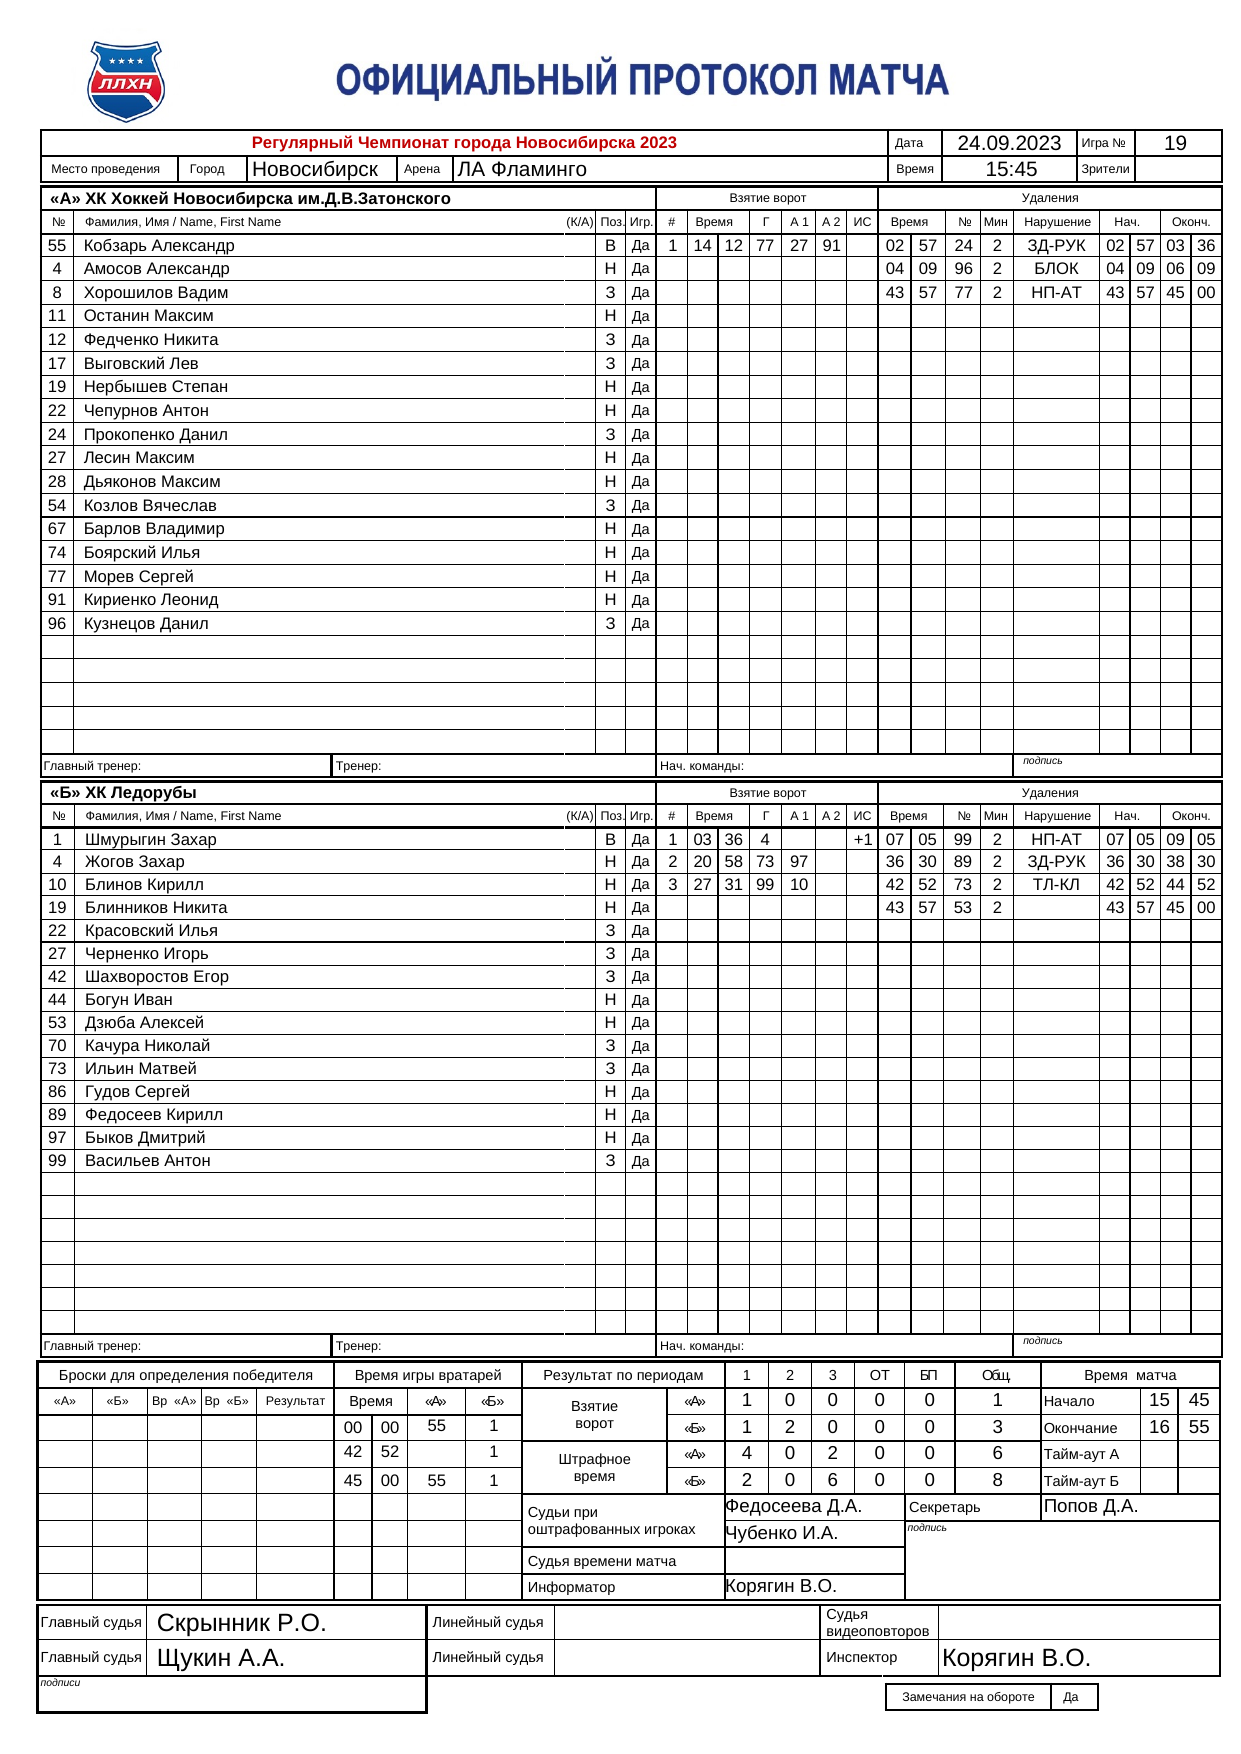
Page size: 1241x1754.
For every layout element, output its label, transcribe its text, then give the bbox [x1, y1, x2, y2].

table_cell [1192, 588, 1221, 611]
table_cell [1192, 966, 1221, 987]
table_cell [750, 1196, 781, 1218]
table_cell [847, 1127, 877, 1149]
table_cell [816, 352, 846, 374]
table_cell 67 [42, 518, 73, 540]
table_cell [879, 376, 910, 398]
table_cell [816, 707, 846, 729]
table_cell [782, 470, 815, 493]
table_cell [1014, 588, 1099, 611]
table_cell [816, 305, 846, 327]
table_cell 96 [946, 257, 980, 280]
table_cell 57 [912, 281, 945, 303]
table_cell [565, 328, 595, 351]
table_cell [657, 281, 687, 303]
table_cell [847, 730, 877, 753]
table_cell [93, 1521, 147, 1546]
table_cell [719, 588, 749, 611]
table_cell 0 [905, 1389, 954, 1413]
table_cell 24 [42, 423, 73, 445]
table_cell [657, 518, 687, 540]
table_cell 10 [782, 874, 815, 895]
table_cell [912, 446, 945, 469]
table_cell [657, 446, 687, 469]
table_cell [1014, 1196, 1099, 1218]
table_cell 0 [855, 1442, 904, 1467]
table_cell [750, 541, 781, 564]
table_cell [657, 1265, 687, 1287]
table_cell [688, 966, 717, 987]
table_cell [847, 1150, 877, 1172]
table_cell 6 [812, 1468, 854, 1493]
table_cell [912, 328, 945, 351]
table_cell [912, 352, 945, 374]
table_cell [750, 1265, 781, 1287]
table_cell № [944, 805, 980, 826]
table_cell Новосибирск [248, 157, 396, 181]
table_cell [782, 612, 815, 634]
table_cell [1161, 1035, 1190, 1057]
table_cell [981, 541, 1013, 564]
table_cell В [596, 829, 625, 849]
table_cell [816, 1311, 846, 1333]
table_cell [719, 1173, 749, 1195]
table_cell [335, 1547, 371, 1573]
table_cell [42, 1196, 74, 1218]
table_cell [1161, 636, 1190, 658]
table_cell [981, 1242, 1013, 1264]
table_cell [946, 707, 980, 729]
table_cell А 2 [816, 805, 846, 826]
table_cell «Б » [466, 1389, 521, 1413]
table_cell [912, 518, 945, 540]
table_header Удаления [879, 783, 1221, 803]
table_cell [1100, 305, 1129, 327]
table_cell [782, 1035, 815, 1057]
table_cell [847, 1035, 877, 1057]
table_cell [782, 257, 815, 280]
table_cell [565, 235, 595, 256]
table_cell Фамилия, Имя / Name, First Name [75, 805, 565, 826]
table_cell 0 [905, 1468, 954, 1493]
table_cell 27 [782, 235, 815, 256]
table_cell [1161, 470, 1190, 493]
table_cell Да [626, 1127, 655, 1149]
table_cell [816, 683, 846, 706]
table_cell [782, 423, 815, 445]
table_cell [719, 565, 749, 587]
table_cell [148, 1494, 201, 1520]
table_cell [847, 565, 877, 587]
table_cell [1131, 588, 1160, 611]
table_cell Судьи при оштрафованных игроках [523, 1495, 724, 1546]
table_cell [1161, 1058, 1190, 1079]
table_cell [93, 1494, 147, 1520]
table_cell [74, 707, 564, 729]
table_cell [39, 1547, 92, 1573]
table_cell [1131, 943, 1160, 964]
table_cell [981, 352, 1013, 374]
table_cell [816, 399, 846, 422]
table_cell [750, 896, 781, 918]
table_cell [688, 1196, 717, 1218]
table_cell Инспектор [821, 1640, 938, 1675]
table_cell [1131, 1265, 1160, 1287]
table_cell Да [626, 896, 655, 918]
table_cell Да [626, 541, 655, 564]
table_cell Судья времени матча [523, 1548, 724, 1573]
table_cell Да [626, 235, 655, 256]
table_cell [719, 1311, 749, 1333]
table_cell З [596, 494, 625, 516]
table_cell [1014, 1058, 1099, 1079]
table_cell [1192, 1104, 1221, 1126]
table_cell [257, 1574, 333, 1599]
table_cell [750, 470, 781, 493]
table_cell [1136, 157, 1221, 181]
table_cell [657, 305, 687, 327]
table_cell [847, 541, 877, 564]
table_cell [1192, 1035, 1221, 1057]
table_cell [1014, 565, 1099, 587]
table_cell Блинников Никита [75, 896, 564, 918]
table_cell [912, 494, 945, 516]
table_cell [719, 423, 749, 445]
table_cell [1100, 1219, 1129, 1241]
table_cell [981, 376, 1013, 398]
table_cell 1 [657, 829, 687, 849]
table_cell Амосов Александр [74, 257, 564, 280]
table_cell [1014, 1035, 1099, 1057]
table_cell [719, 352, 749, 374]
table_cell [782, 1127, 815, 1149]
table_cell [148, 1416, 201, 1440]
table_cell [688, 376, 717, 398]
table_cell [1192, 1311, 1221, 1333]
table_cell [719, 305, 749, 327]
table_cell [912, 989, 943, 1011]
table_cell [657, 1173, 687, 1195]
table_cell [719, 1035, 749, 1057]
table_cell [750, 328, 781, 351]
table_cell [750, 730, 781, 753]
table_cell [657, 659, 687, 682]
table_cell [879, 494, 910, 516]
table_cell 10 [42, 874, 74, 895]
table_cell [565, 1104, 595, 1126]
table_cell З [596, 352, 625, 374]
table_cell 8 [42, 281, 73, 303]
table_cell [74, 659, 564, 682]
table_cell [946, 730, 980, 753]
table_cell [657, 707, 687, 729]
table_cell [847, 1288, 877, 1310]
table_cell [879, 1058, 910, 1079]
table_cell [1014, 1265, 1099, 1287]
table_cell [93, 1547, 147, 1573]
table_cell [879, 446, 910, 469]
table_cell [596, 636, 625, 658]
table_header Время матча [1042, 1363, 1219, 1387]
table_cell [1131, 1058, 1160, 1079]
table_cell [847, 446, 877, 469]
table_cell 09 [1131, 257, 1160, 280]
table_cell [946, 588, 980, 611]
table_cell [816, 565, 846, 587]
table_cell # [657, 805, 687, 826]
table_cell Да [626, 1058, 655, 1079]
table_cell [847, 1012, 877, 1033]
table_cell Нач. команды: [657, 755, 1012, 776]
table_cell [883, 1677, 1220, 1681]
table_cell [688, 1242, 717, 1264]
table_cell [726, 1548, 904, 1573]
table_cell 58 [719, 850, 749, 872]
table_cell [1161, 1150, 1190, 1172]
table_cell [1131, 1242, 1160, 1264]
table_cell 38 [1161, 850, 1190, 872]
table_cell [782, 1311, 815, 1333]
table_cell ЛА Фламинго [454, 157, 887, 181]
table_cell [879, 565, 910, 587]
table_cell З [596, 423, 625, 445]
table_cell 22 [42, 399, 73, 422]
table_cell [75, 1311, 564, 1333]
table_cell [1131, 541, 1160, 564]
table_cell [912, 966, 943, 987]
table_cell [1100, 1127, 1129, 1149]
table_cell [1131, 1081, 1160, 1103]
table_cell [565, 565, 595, 587]
table_cell [466, 1494, 521, 1520]
table_cell [847, 470, 877, 493]
table_header Да [1052, 1685, 1097, 1709]
table_cell [1192, 470, 1221, 493]
table_cell 3 [657, 874, 687, 895]
table_cell [1014, 376, 1099, 398]
table_cell [1192, 707, 1221, 729]
table_cell [782, 1081, 815, 1103]
table_cell 42 [42, 966, 74, 987]
table_cell [981, 518, 1013, 540]
table_cell 1 [466, 1416, 521, 1440]
table_cell [1131, 328, 1160, 351]
table_cell [1014, 1127, 1099, 1149]
table_cell [946, 683, 980, 706]
table_cell [93, 1468, 147, 1493]
table_cell [847, 683, 877, 706]
table_cell [1131, 966, 1160, 987]
table_cell [847, 920, 877, 941]
table_cell [1161, 1081, 1190, 1103]
table_cell [816, 1265, 846, 1287]
table_cell [1014, 1104, 1099, 1126]
table_cell [1161, 565, 1190, 587]
table_cell [565, 446, 595, 469]
table_cell [750, 257, 781, 280]
table_cell [1100, 518, 1129, 540]
table_cell Федченко Никита [74, 328, 564, 351]
table_cell 73 [42, 1058, 74, 1079]
table_cell 2 [981, 850, 1013, 872]
table_cell [1014, 730, 1099, 753]
table_cell [555, 1606, 819, 1639]
table_cell [912, 1311, 943, 1333]
table_cell Н [596, 874, 625, 895]
table_cell [1014, 659, 1099, 682]
table_cell Боярский Илья [74, 541, 564, 564]
table_cell [912, 305, 945, 327]
table_cell [1131, 446, 1160, 469]
table_cell 0 [769, 1468, 811, 1493]
table_cell [719, 730, 749, 753]
table_cell [1192, 1058, 1221, 1079]
table_cell [1192, 683, 1221, 706]
table_cell [1161, 305, 1190, 327]
table_cell [1192, 518, 1221, 540]
table_cell Вр «А» [148, 1389, 201, 1413]
table_header Дата [889, 131, 941, 155]
table_cell 91 [42, 588, 73, 611]
table_cell [816, 541, 846, 564]
table_cell [688, 399, 717, 422]
table_cell [750, 943, 781, 964]
table_cell [688, 1104, 717, 1126]
table_cell [688, 494, 717, 516]
table_cell [1192, 446, 1221, 469]
table_cell [1161, 730, 1190, 753]
table_cell [946, 352, 980, 374]
table_cell [750, 966, 781, 987]
table_cell [688, 1288, 717, 1310]
table_cell [1192, 1127, 1221, 1149]
table_cell [816, 1196, 846, 1218]
table_cell «Б» [668, 1468, 724, 1493]
table_cell Н [596, 257, 625, 280]
table_cell [565, 636, 595, 658]
table_cell [657, 1058, 687, 1079]
table_cell [719, 1150, 749, 1172]
table_cell [981, 730, 1013, 753]
table_cell БЛОК [1014, 257, 1099, 280]
table_cell 02 [1100, 235, 1129, 256]
table_cell [1192, 1081, 1221, 1103]
table_cell [657, 1242, 687, 1264]
table_cell [148, 1441, 201, 1467]
table_cell [816, 1012, 846, 1033]
table_cell 09 [912, 257, 945, 280]
table_cell [1131, 399, 1160, 422]
table_cell ЗД-РУК [1014, 235, 1099, 256]
table_cell [939, 1606, 1219, 1639]
table_cell № [42, 805, 74, 826]
table_cell Г [750, 211, 781, 233]
table_cell [688, 423, 717, 445]
table_cell [719, 399, 749, 422]
table_cell Н [596, 446, 625, 469]
table_cell [946, 636, 980, 658]
table_cell [1192, 920, 1221, 941]
table_cell [408, 1441, 465, 1467]
table_cell [912, 1219, 943, 1241]
table_cell [657, 1127, 687, 1149]
table_cell 96 [42, 612, 73, 634]
table_cell [565, 470, 595, 493]
table_cell [688, 470, 717, 493]
table_cell [1014, 494, 1099, 516]
table_cell [981, 588, 1013, 611]
table_cell 36 [879, 850, 910, 872]
table_cell [373, 1494, 407, 1520]
table_cell [1192, 730, 1221, 753]
table_cell Нач. [1100, 211, 1160, 233]
table_cell 55 [1179, 1415, 1219, 1440]
table_cell [1100, 1173, 1129, 1195]
table_cell [944, 966, 980, 987]
table_cell [626, 1311, 655, 1333]
table_cell 36 [1100, 850, 1129, 872]
table_cell [688, 683, 717, 706]
table_cell 1 [657, 235, 687, 256]
table_cell 00 [373, 1468, 407, 1493]
table_cell Да [626, 850, 655, 872]
table_cell [847, 1104, 877, 1126]
table_cell 0 [855, 1468, 904, 1493]
table_cell [750, 518, 781, 540]
table_cell [555, 1640, 819, 1675]
table_cell [847, 1265, 877, 1287]
table_cell 00 [335, 1416, 371, 1440]
table_cell [42, 1219, 74, 1241]
table_cell [912, 683, 945, 706]
table_cell [257, 1494, 333, 1520]
table_cell [981, 636, 1013, 658]
table_cell [719, 1196, 749, 1218]
table_cell [565, 1081, 595, 1103]
table_cell [782, 1196, 815, 1218]
table_cell Барлов Владимир [74, 518, 564, 540]
table_cell «А» [668, 1389, 724, 1413]
table_cell 89 [944, 850, 980, 872]
table_cell 45 [1179, 1389, 1219, 1413]
table_cell [719, 281, 749, 303]
table_cell Поз. [596, 805, 625, 826]
table_cell [879, 328, 910, 351]
table_cell 2 [812, 1442, 854, 1467]
table_cell [596, 1173, 625, 1195]
table_cell [688, 896, 717, 918]
table_cell [1100, 1035, 1129, 1057]
table_cell НП-АТ [1014, 829, 1099, 849]
table_cell [782, 1265, 815, 1287]
table_header Замечания на обороте [887, 1685, 1050, 1709]
table_cell [565, 1219, 595, 1241]
table_cell [1100, 1242, 1129, 1264]
table_cell [657, 1012, 687, 1033]
table_cell [565, 659, 595, 682]
table_cell [782, 1173, 815, 1195]
table_cell [847, 943, 877, 964]
table_cell 97 [782, 850, 815, 872]
table_cell 1 [726, 1415, 768, 1440]
table_cell [1192, 1242, 1221, 1264]
table_cell [1099, 1682, 1220, 1711]
table_cell [782, 1012, 815, 1033]
table_cell Линейный судья [428, 1640, 554, 1675]
table_cell Время [335, 1389, 407, 1413]
table_cell [912, 659, 945, 682]
table_cell Главный судья [39, 1640, 146, 1675]
table_cell [626, 730, 655, 753]
table_cell [981, 989, 1013, 1011]
table_cell [879, 1219, 910, 1241]
table_cell [565, 920, 595, 941]
table_cell [879, 352, 910, 374]
table_cell [1161, 588, 1190, 611]
table_cell [1100, 1104, 1129, 1126]
table_cell «А» [39, 1389, 92, 1413]
table_cell [847, 1196, 877, 1218]
table_cell Лесин Максим [74, 446, 564, 469]
table_cell [657, 588, 687, 611]
table_cell [688, 1173, 717, 1195]
table_cell [1100, 541, 1129, 564]
table_cell [750, 352, 781, 374]
table_cell ТЛ-КЛ [1014, 874, 1099, 895]
table_cell [879, 1104, 910, 1126]
table_cell Место проведения [42, 157, 177, 181]
table_cell Да [626, 446, 655, 469]
table_cell [946, 659, 980, 682]
table_cell 30 [912, 850, 943, 872]
table_cell [39, 1416, 92, 1440]
table_cell [847, 612, 877, 634]
table_cell [1161, 1311, 1190, 1333]
table_cell [1192, 1288, 1221, 1310]
table_cell [1014, 305, 1099, 327]
table_cell (К/А) [565, 211, 595, 233]
table_cell [816, 376, 846, 398]
table_cell [596, 730, 625, 753]
table_cell [912, 1173, 943, 1195]
table_cell [782, 659, 815, 682]
table_cell [944, 1173, 980, 1195]
table_cell [750, 636, 781, 658]
table_cell [657, 730, 687, 753]
table_cell [719, 1012, 749, 1033]
table_cell [1131, 1012, 1160, 1033]
table_cell [626, 636, 655, 658]
table_cell [466, 1547, 521, 1573]
table_cell З [596, 920, 625, 941]
table_cell [657, 683, 687, 706]
table_cell [782, 943, 815, 964]
table_cell Да [626, 1012, 655, 1033]
table_header Результат по периодам [523, 1363, 724, 1387]
table_cell [1014, 470, 1099, 493]
table_cell [39, 1521, 92, 1546]
table_cell [373, 1521, 407, 1546]
table_cell Да [626, 1150, 655, 1172]
table_cell [1161, 1104, 1190, 1126]
table_cell [719, 1104, 749, 1126]
table_cell 99 [944, 829, 980, 849]
table_cell [1161, 423, 1190, 445]
table_cell [1161, 989, 1190, 1011]
table_cell [816, 1150, 846, 1172]
table_cell [75, 1265, 564, 1287]
table_cell [944, 1127, 980, 1149]
table_cell [944, 920, 980, 941]
table_cell [782, 966, 815, 987]
picture [5, 28, 1179, 129]
table_cell [719, 896, 749, 918]
table_cell [565, 966, 595, 987]
table_cell [816, 612, 846, 634]
table_cell [75, 1196, 564, 1218]
table_cell [912, 1265, 943, 1287]
table_cell [1131, 636, 1160, 658]
table_cell [944, 1288, 980, 1310]
table_cell [782, 518, 815, 540]
table_cell 2 [981, 235, 1013, 256]
table_cell +1 [847, 829, 877, 849]
table_cell [1192, 376, 1221, 398]
table_cell [946, 399, 980, 422]
table_cell Н [596, 541, 625, 564]
table_cell [1192, 423, 1221, 445]
table_cell [847, 305, 877, 327]
table_cell 30 [1192, 850, 1221, 872]
table_cell Взятие ворот [523, 1389, 666, 1440]
table_cell [750, 1173, 781, 1195]
table_cell [148, 1574, 201, 1599]
table_cell Дьяконов Максим [74, 470, 564, 493]
table_cell [981, 1288, 1013, 1310]
table_cell (К/А) [565, 805, 595, 826]
table_cell [816, 446, 846, 469]
table_header Взятие ворот [657, 783, 877, 803]
table_cell [565, 612, 595, 634]
table_cell Богун Иван [75, 989, 564, 1011]
table_cell [565, 1150, 595, 1172]
table_cell Судья видеоповторов [821, 1606, 938, 1639]
table_cell 53 [42, 1012, 74, 1033]
table_cell [879, 1265, 910, 1287]
table_cell [981, 1058, 1013, 1079]
table_cell [816, 636, 846, 658]
table_cell [657, 943, 687, 964]
table_cell [1131, 565, 1160, 587]
table_cell 03 [688, 829, 717, 849]
table_cell [847, 989, 877, 1011]
table_header Регулярный Чемпионат города Новосибирска 2023 [42, 131, 887, 155]
table_cell 42 [879, 874, 910, 895]
table_cell [688, 565, 717, 587]
table_cell [946, 541, 980, 564]
table_cell Фамилия, Имя / Name, First Name [74, 211, 565, 233]
table_cell [879, 1035, 910, 1057]
table_cell 77 [946, 281, 980, 303]
table_cell [626, 683, 655, 706]
table_cell 73 [750, 850, 781, 872]
table_cell [565, 399, 595, 422]
table_cell [657, 352, 687, 374]
table_cell [816, 874, 846, 895]
table_cell 09 [1192, 257, 1221, 280]
table_cell [879, 305, 910, 327]
table_cell 4 [42, 850, 74, 872]
table_cell [688, 1081, 717, 1103]
table_cell [1131, 1219, 1160, 1241]
table_cell [565, 305, 595, 327]
table_cell Кириенко Леонид [74, 588, 564, 611]
table_cell [719, 989, 749, 1011]
table_cell [879, 1081, 910, 1103]
table_cell [1131, 470, 1160, 493]
table_cell [1161, 352, 1190, 374]
table_cell [626, 1173, 655, 1195]
table_cell [565, 1012, 595, 1033]
table_cell [981, 1104, 1013, 1126]
table_cell 17 [42, 352, 73, 374]
table_cell 36 [1192, 235, 1221, 256]
table_cell [847, 494, 877, 516]
table_cell [93, 1574, 147, 1599]
table_cell [879, 612, 910, 634]
table_cell [565, 850, 595, 872]
table_cell Время [688, 211, 749, 233]
table_cell [39, 1468, 92, 1493]
table_cell Да [626, 376, 655, 398]
table_cell [1014, 446, 1099, 469]
table_cell [912, 1012, 943, 1033]
table_cell 2 [981, 874, 1013, 895]
table_header Время игры вратарей [335, 1363, 521, 1387]
table_cell [750, 1242, 781, 1264]
table_cell 09 [1161, 829, 1190, 849]
table_cell Линейный судья [428, 1606, 554, 1639]
table_cell [981, 966, 1013, 987]
table_cell [816, 328, 846, 351]
table_cell [688, 636, 717, 658]
table_cell [1100, 1288, 1129, 1310]
table_cell [1161, 1288, 1190, 1310]
table_cell З [596, 943, 625, 964]
table_cell [981, 1173, 1013, 1195]
table_cell [816, 943, 846, 964]
table_cell [816, 588, 846, 611]
table_cell [981, 565, 1013, 587]
table_cell Останин Максим [74, 305, 564, 327]
table_cell [1192, 1173, 1221, 1195]
table_cell [719, 1242, 749, 1264]
table_cell [719, 707, 749, 729]
table_cell [879, 707, 910, 729]
table_cell [257, 1468, 333, 1493]
table_cell Да [626, 612, 655, 634]
table_cell 36 [719, 829, 749, 849]
table_cell [148, 1468, 201, 1493]
table_cell [1014, 707, 1099, 729]
table_cell 15 [1141, 1389, 1177, 1413]
table_cell 55 [42, 235, 73, 256]
table_cell Да [626, 494, 655, 516]
table_cell Да [626, 328, 655, 351]
table_cell [750, 399, 781, 422]
table_cell [75, 1173, 564, 1195]
table_cell [719, 541, 749, 564]
table_cell [688, 328, 717, 351]
table_cell [93, 1416, 147, 1440]
table_cell [1161, 1173, 1190, 1195]
table_cell [565, 352, 595, 374]
table_cell [1100, 588, 1129, 611]
table_cell [944, 943, 980, 964]
table_cell [565, 989, 595, 1011]
table_cell [1179, 1441, 1219, 1467]
table_cell [944, 1081, 980, 1103]
table_cell [626, 1288, 655, 1310]
table_cell [816, 920, 846, 941]
table_cell [596, 707, 625, 729]
table_cell [565, 518, 595, 540]
table_cell [1014, 612, 1099, 634]
table_cell [688, 1058, 717, 1079]
table_cell 19 [42, 376, 73, 398]
table_cell Да [626, 1104, 655, 1126]
table_cell [373, 1574, 407, 1599]
table_cell [912, 376, 945, 398]
table_cell Н [596, 470, 625, 493]
table_cell [565, 1058, 595, 1079]
table_cell [657, 612, 687, 634]
table_cell 0 [812, 1415, 854, 1440]
table_cell [981, 943, 1013, 964]
table_cell Нач. команды: [657, 1335, 1012, 1356]
table_cell 52 [1192, 874, 1221, 895]
table_cell [946, 446, 980, 469]
table_cell 57 [1131, 896, 1160, 918]
table_cell [688, 730, 717, 753]
table_cell 24 [946, 235, 980, 256]
table_cell 2 [769, 1415, 811, 1440]
table_cell [1192, 1219, 1221, 1241]
table_cell З [596, 1058, 625, 1079]
table_cell [657, 376, 687, 398]
table_cell [596, 1196, 625, 1218]
table_cell [688, 281, 717, 303]
table_cell [466, 1574, 521, 1599]
table_cell Федосеева Д.А. [726, 1495, 904, 1520]
table_cell [596, 659, 625, 682]
table_cell [719, 1265, 749, 1287]
table_cell [1014, 541, 1099, 564]
table_cell 00 [373, 1416, 407, 1440]
table_cell [944, 1150, 980, 1172]
table_cell [39, 1441, 92, 1467]
table_cell Время [879, 805, 943, 826]
table_cell [944, 1219, 980, 1241]
table_cell [719, 1081, 749, 1103]
table_cell [657, 920, 687, 941]
table_cell Да [626, 470, 655, 493]
table_cell [257, 1441, 333, 1467]
table_cell Попов Д.А. [1042, 1495, 1219, 1520]
table_cell [879, 541, 910, 564]
table_cell [1161, 446, 1190, 469]
table_cell «Б» [93, 1389, 147, 1413]
table_cell [688, 1150, 717, 1172]
table_cell [816, 1104, 846, 1126]
table_cell З [596, 328, 625, 351]
table_cell [879, 1288, 910, 1310]
table_cell [1131, 518, 1160, 540]
table_header «А» ХК Хоккей Новосибирска им.Д.В.Затонского [42, 188, 655, 209]
table_cell 1 [466, 1441, 521, 1467]
table_cell [847, 1081, 877, 1103]
table_cell [1100, 352, 1129, 374]
table_cell [816, 257, 846, 280]
table_cell 77 [42, 565, 73, 587]
table_cell [719, 920, 749, 941]
table_cell Оконч. [1161, 805, 1221, 826]
table_cell Чепурнов Антон [74, 399, 564, 422]
table_cell [688, 446, 717, 469]
table_cell [816, 1127, 846, 1149]
table_cell [719, 446, 749, 469]
table_cell Кузнецов Данил [74, 612, 564, 634]
table_cell [1100, 636, 1129, 658]
table_cell [202, 1574, 256, 1599]
table_cell [1100, 683, 1129, 706]
table_cell [912, 423, 945, 445]
table_cell Нач. [1100, 805, 1160, 826]
table_cell [657, 966, 687, 987]
table_cell [981, 1150, 1013, 1172]
table_cell [782, 305, 815, 327]
table_cell Да [626, 565, 655, 587]
table_cell [782, 565, 815, 587]
table_cell [626, 1219, 655, 1241]
table_cell [912, 1242, 943, 1264]
table_cell [657, 494, 687, 516]
table_cell [750, 1150, 781, 1172]
table_cell [93, 1441, 147, 1467]
table_cell 27 [42, 446, 73, 469]
table_cell [782, 1288, 815, 1310]
table_cell [1014, 896, 1099, 918]
table_cell [879, 989, 910, 1011]
table_cell [335, 1574, 371, 1599]
table_cell [1192, 399, 1221, 422]
table_cell 0 [769, 1442, 811, 1467]
table_cell [782, 352, 815, 374]
table_cell [1131, 376, 1160, 398]
table_cell [912, 636, 945, 658]
table_cell А 1 [782, 805, 815, 826]
table_cell [596, 683, 625, 706]
table_cell Тренер: [333, 755, 655, 776]
table_cell [1131, 730, 1160, 753]
table_cell [596, 1311, 625, 1333]
table_cell [688, 1219, 717, 1241]
table_cell [847, 588, 877, 611]
table_cell [148, 1547, 201, 1573]
table_header «Б» ХК Ледорубы [42, 783, 655, 803]
table_cell Игр. [626, 805, 655, 826]
table_cell [847, 376, 877, 398]
table_cell [816, 1081, 846, 1103]
table_cell [657, 1150, 687, 1172]
table_cell 43 [879, 896, 910, 918]
table_cell 8 [956, 1468, 1040, 1493]
table_cell [847, 659, 877, 682]
table_cell [879, 1012, 910, 1033]
table_cell Шахворостов Егор [75, 966, 564, 987]
table_cell ЗД-РУК [1014, 850, 1099, 872]
table_cell [750, 1288, 781, 1310]
table_cell [782, 281, 815, 303]
table_cell [1014, 328, 1099, 351]
table_cell Главный судья [39, 1606, 146, 1639]
table_cell 04 [1100, 257, 1129, 280]
table_cell [74, 730, 564, 753]
table_cell [565, 730, 595, 753]
table_cell [750, 376, 781, 398]
table_cell [750, 1012, 781, 1033]
table_cell [1192, 659, 1221, 682]
table_cell [847, 896, 877, 918]
table_cell [981, 707, 1013, 729]
table_cell [847, 1242, 877, 1264]
table_cell 99 [750, 874, 781, 895]
table_cell [981, 1311, 1013, 1333]
table_cell [912, 730, 945, 753]
table_cell [946, 494, 980, 516]
table_cell [847, 281, 877, 303]
table_header 24.09.2023 [943, 131, 1076, 155]
table_cell Зрители [1078, 157, 1134, 181]
table_cell [981, 305, 1013, 327]
table_cell 97 [42, 1127, 74, 1149]
table_cell [626, 659, 655, 682]
table_cell [782, 989, 815, 1011]
table_cell Главный тренер: [42, 1335, 330, 1356]
table_cell [565, 281, 595, 303]
table_cell [565, 943, 595, 964]
table_cell [816, 1288, 846, 1310]
table_cell [1192, 494, 1221, 516]
table_cell [946, 305, 980, 327]
table_cell [912, 588, 945, 611]
table_cell [912, 565, 945, 587]
table_cell [912, 707, 945, 729]
table_cell [688, 518, 717, 540]
table_cell [1014, 1150, 1099, 1172]
table_cell Н [596, 399, 625, 422]
table_cell 12 [719, 235, 749, 256]
table_cell [816, 1058, 846, 1079]
table_cell 45 [335, 1468, 371, 1493]
table_cell [626, 1242, 655, 1264]
table_cell Да [626, 920, 655, 941]
table_cell Тайм-аут А [1042, 1441, 1140, 1467]
table_cell 02 [879, 235, 910, 256]
table_cell [688, 541, 717, 564]
table_cell [257, 1547, 333, 1573]
table_cell [74, 683, 564, 706]
table_cell Жогов Захар [75, 850, 564, 872]
table_cell [782, 1058, 815, 1079]
table_cell Да [626, 352, 655, 374]
table_cell [981, 1265, 1013, 1287]
table_cell 05 [1192, 829, 1221, 849]
table_cell [782, 541, 815, 564]
table_cell Начало [1042, 1389, 1140, 1413]
table_cell [408, 1547, 465, 1573]
table_cell [879, 399, 910, 422]
table_cell [42, 683, 73, 706]
table_cell [981, 683, 1013, 706]
table_cell [688, 1035, 717, 1057]
table_cell [1100, 494, 1129, 516]
table_cell [750, 588, 781, 611]
table_cell [408, 1574, 465, 1599]
table_cell ИС [847, 805, 877, 826]
table_cell [1192, 328, 1221, 351]
table_cell [879, 518, 910, 540]
table_cell [1161, 920, 1190, 941]
table_cell З [596, 281, 625, 303]
table_cell [657, 1081, 687, 1103]
table_cell [1192, 1265, 1221, 1287]
table_cell Да [626, 518, 655, 540]
table_cell [944, 1104, 980, 1126]
table_cell Козлов Вячеслав [74, 494, 564, 516]
table_cell 16 [1141, 1415, 1177, 1440]
table_header Броски для определения победителя [39, 1363, 333, 1387]
table_cell [688, 943, 717, 964]
table_cell [719, 659, 749, 682]
table_cell Н [596, 1081, 625, 1103]
table_cell [202, 1494, 256, 1520]
table_cell [750, 612, 781, 634]
table_cell Ильин Матвей [75, 1058, 564, 1079]
table_cell 43 [1100, 281, 1129, 303]
table_cell [782, 683, 815, 706]
table_cell 2 [981, 281, 1013, 303]
table_cell [1100, 989, 1129, 1011]
table_cell [1014, 1081, 1099, 1103]
table_cell 91 [816, 235, 846, 256]
table_cell [719, 1058, 749, 1079]
table_cell Н [596, 989, 625, 1011]
table_cell [75, 1219, 564, 1241]
table_cell Нербышев Степан [74, 376, 564, 398]
table_cell [1014, 1012, 1099, 1033]
table_cell Скрынник Р.О. [147, 1606, 425, 1639]
table_cell [879, 1311, 910, 1333]
table_cell [688, 257, 717, 280]
table_cell [42, 1242, 74, 1264]
table_cell подпись [1014, 1335, 1221, 1356]
table_cell [565, 1173, 595, 1195]
table_cell [1161, 683, 1190, 706]
table_cell [750, 1035, 781, 1057]
table_cell [816, 730, 846, 753]
table_cell [847, 707, 877, 729]
table_cell [202, 1468, 256, 1493]
table_cell [816, 966, 846, 987]
table_cell [847, 235, 877, 256]
table_cell [944, 1196, 980, 1218]
table_cell 77 [750, 235, 781, 256]
table_cell [1014, 1311, 1099, 1333]
table_cell 57 [1131, 235, 1160, 256]
table_cell 89 [42, 1104, 74, 1126]
table_cell [981, 328, 1013, 351]
table_cell № [42, 211, 73, 233]
table_cell [879, 1173, 910, 1195]
table_cell Город [179, 157, 246, 181]
table_cell [946, 423, 980, 445]
table_cell [565, 1242, 595, 1264]
table_cell [981, 1012, 1013, 1033]
table_cell Да [626, 588, 655, 611]
table_cell ИС [847, 211, 877, 233]
table_cell [42, 636, 73, 658]
table_cell [719, 1288, 749, 1310]
table_cell [1192, 352, 1221, 374]
table_cell [1161, 328, 1190, 351]
table_cell [879, 683, 910, 706]
table_cell [719, 612, 749, 634]
table_cell [847, 257, 877, 280]
table_cell 44 [1161, 874, 1190, 895]
table_cell Мин [981, 805, 1013, 826]
table_cell А 2 [816, 211, 846, 233]
table_cell 05 [912, 829, 943, 849]
table_cell Морев Сергей [74, 565, 564, 587]
table_cell Черненко Игорь [75, 943, 564, 964]
table_cell 07 [879, 829, 910, 849]
table_cell [1161, 1242, 1190, 1264]
table_cell [1100, 423, 1129, 445]
table_cell [1131, 1196, 1160, 1218]
table_cell [688, 1265, 717, 1287]
table_cell [1161, 541, 1190, 564]
table_cell [42, 1288, 74, 1310]
table_cell [688, 920, 717, 941]
table_cell [1100, 1150, 1129, 1172]
table_cell Хорошилов Вадим [74, 281, 564, 303]
table_cell [981, 399, 1013, 422]
table_cell Васильев Антон [75, 1150, 564, 1172]
table_cell [719, 1219, 749, 1241]
table_cell [981, 612, 1013, 634]
table_cell [1192, 989, 1221, 1011]
table_cell [816, 1242, 846, 1264]
table_cell [750, 920, 781, 941]
table_cell 99 [42, 1150, 74, 1172]
table_cell [657, 470, 687, 493]
table_cell [42, 707, 73, 729]
table_cell [1014, 943, 1099, 964]
table_cell [782, 730, 815, 753]
table_cell [879, 1150, 910, 1172]
table_cell Да [626, 829, 655, 849]
table_cell [847, 423, 877, 445]
table_cell [1192, 943, 1221, 964]
table_cell [944, 1012, 980, 1033]
table_cell [657, 257, 687, 280]
table_cell [847, 352, 877, 374]
table_cell Окончание [1042, 1415, 1140, 1440]
table_cell [1014, 920, 1099, 941]
table_cell [912, 541, 945, 564]
table_cell [782, 1150, 815, 1172]
table_cell 31 [719, 874, 749, 895]
table_cell Тренер: [333, 1335, 655, 1356]
table_cell [626, 707, 655, 729]
table_cell [946, 518, 980, 540]
table_cell Н [596, 565, 625, 587]
table_cell Быков Дмитрий [75, 1127, 564, 1149]
table_cell [1100, 1012, 1129, 1033]
table_cell Да [626, 399, 655, 422]
table_cell # [657, 211, 687, 233]
table_cell [202, 1521, 256, 1546]
table_cell [879, 636, 910, 658]
table_cell [719, 376, 749, 398]
table_cell [1161, 494, 1190, 516]
table_cell З [596, 1150, 625, 1172]
table_cell [1131, 1311, 1160, 1333]
table_cell Да [626, 989, 655, 1011]
table_cell Шмурыгин Захар [75, 829, 564, 849]
table_cell 3 [956, 1415, 1040, 1440]
table_cell 43 [879, 281, 910, 303]
table_cell [816, 423, 846, 445]
table_cell [981, 423, 1013, 445]
table_cell 1 [956, 1389, 1040, 1413]
table_cell [1100, 1311, 1129, 1333]
table_cell [750, 659, 781, 682]
table_cell [657, 541, 687, 564]
table_cell [1192, 1150, 1221, 1172]
table_cell [565, 588, 595, 611]
table_cell 2 [981, 829, 1013, 849]
table_cell 03 [1161, 235, 1190, 256]
table_cell 2 [981, 896, 1013, 918]
table_cell [565, 829, 595, 849]
table_cell [912, 920, 943, 941]
table_cell [1014, 966, 1099, 987]
table_cell [816, 850, 846, 872]
table_cell [626, 1196, 655, 1218]
table_cell [944, 1035, 980, 1057]
table_cell 0 [855, 1415, 904, 1440]
table_cell 0 [855, 1389, 904, 1413]
table_cell [750, 989, 781, 1011]
table_cell [750, 281, 781, 303]
table_cell [688, 352, 717, 374]
table_cell [1100, 966, 1129, 987]
table_cell № [946, 211, 980, 233]
table_cell [1161, 518, 1190, 540]
table_cell 54 [42, 494, 73, 516]
table_header ОТ [855, 1363, 904, 1387]
table_cell [879, 966, 910, 987]
table_cell [565, 1127, 595, 1149]
table_cell З [596, 966, 625, 987]
table_cell Да [626, 1035, 655, 1057]
table_cell [816, 896, 846, 918]
table_cell [944, 989, 980, 1011]
table_header Удаления [879, 188, 1221, 209]
table_cell [1161, 707, 1190, 729]
table_cell [1014, 1288, 1099, 1310]
table_cell [657, 896, 687, 918]
table_cell [750, 446, 781, 469]
table_cell Н [596, 1012, 625, 1033]
table_cell [1100, 1058, 1129, 1079]
table_cell [1131, 707, 1160, 729]
table_cell [657, 328, 687, 351]
table_cell [750, 494, 781, 516]
table_cell Корягин В.О. [726, 1575, 904, 1599]
table_cell [719, 257, 749, 280]
table_cell [1192, 541, 1221, 564]
table_cell [1131, 1288, 1160, 1310]
table_cell [912, 1081, 943, 1103]
table_cell 4 [42, 257, 73, 280]
table_cell [1141, 1441, 1177, 1467]
table_cell [1100, 943, 1129, 964]
table_cell [1131, 305, 1160, 327]
table_cell Н [596, 850, 625, 872]
table_cell [912, 399, 945, 422]
table_cell [750, 1311, 781, 1333]
table_cell [657, 989, 687, 1011]
table_cell [782, 399, 815, 422]
table_cell Нарушение [1014, 805, 1099, 826]
table_cell 27 [688, 874, 717, 895]
table_cell 07 [1100, 829, 1129, 849]
table_cell [1100, 659, 1129, 682]
table_cell [816, 518, 846, 540]
table_cell А 1 [782, 211, 815, 233]
table_cell [688, 1311, 717, 1333]
table_cell [688, 588, 717, 611]
table_cell [912, 1104, 943, 1126]
table_cell [1014, 1219, 1099, 1241]
table_cell [879, 423, 910, 445]
table_cell [1100, 565, 1129, 587]
table_cell 15:45 [943, 157, 1076, 181]
table_cell Да [626, 943, 655, 964]
table_header Игра № [1078, 131, 1134, 155]
table_cell 70 [42, 1035, 74, 1057]
table_cell [946, 376, 980, 398]
table_cell Оконч. [1161, 211, 1221, 233]
table_cell [688, 1012, 717, 1033]
table_cell [879, 588, 910, 611]
table_cell [750, 707, 781, 729]
table_cell [1131, 1173, 1160, 1195]
table_cell [847, 874, 877, 895]
table_cell [1014, 352, 1099, 374]
table_cell [879, 943, 910, 964]
table_cell Н [596, 305, 625, 327]
table_cell [1141, 1468, 1177, 1493]
table_cell 1 [726, 1389, 768, 1413]
table_cell [42, 1265, 74, 1287]
table_cell [816, 1173, 846, 1195]
table_cell [596, 1288, 625, 1310]
table_cell [1161, 966, 1190, 987]
table_cell [912, 470, 945, 493]
table_cell 57 [1131, 281, 1160, 303]
table_cell [626, 1265, 655, 1287]
table_cell Игр. [626, 211, 655, 233]
table_cell Поз. [596, 211, 625, 233]
table_cell [782, 920, 815, 941]
table_cell [1014, 636, 1099, 658]
table_cell [202, 1441, 256, 1467]
table_cell 05 [1131, 829, 1160, 849]
table_cell [782, 1219, 815, 1241]
table_cell [816, 470, 846, 493]
table_cell З [596, 612, 625, 634]
table_cell [1192, 1196, 1221, 1218]
table_cell [847, 1219, 877, 1241]
table_cell Чубенко И.А. [726, 1521, 904, 1546]
table_cell 74 [42, 541, 73, 564]
table_cell [148, 1521, 201, 1546]
table_cell Да [626, 281, 655, 303]
table_cell [1131, 423, 1160, 445]
table_cell [912, 943, 943, 964]
table_cell [750, 1058, 781, 1079]
table_cell [719, 683, 749, 706]
table_cell [257, 1521, 333, 1546]
table_cell Кобзарь Александр [74, 235, 564, 256]
table_cell 0 [905, 1442, 954, 1467]
table_cell [39, 1574, 92, 1599]
table_cell 86 [42, 1081, 74, 1103]
table_cell [782, 376, 815, 398]
table_cell Секретарь [906, 1495, 1040, 1520]
table_cell Г [750, 805, 781, 826]
table_header 1 [726, 1363, 768, 1387]
table_cell [1100, 470, 1129, 493]
table_cell [1100, 707, 1129, 729]
table_cell [1131, 1104, 1160, 1126]
table_cell [719, 966, 749, 987]
table_cell 53 [944, 896, 980, 918]
table_cell Вр «Б» [202, 1389, 256, 1413]
table_cell [847, 399, 877, 422]
table_cell [847, 636, 877, 658]
table_cell 12 [42, 328, 73, 351]
table_cell [912, 1127, 943, 1149]
table_cell [688, 612, 717, 634]
table_cell [750, 1104, 781, 1126]
table_cell [816, 989, 846, 1011]
table_cell [719, 1127, 749, 1149]
table_cell [1131, 683, 1160, 706]
table_cell [565, 1288, 595, 1310]
table_cell [719, 470, 749, 493]
table_cell [1161, 943, 1190, 964]
table_cell Информатор [523, 1575, 724, 1599]
table_header БП [905, 1363, 954, 1387]
table_cell [657, 1196, 687, 1218]
table_cell [847, 518, 877, 540]
table_cell [565, 1311, 595, 1333]
table_cell [981, 1081, 1013, 1103]
table_cell [782, 588, 815, 611]
table_cell [75, 1288, 564, 1310]
table_cell [596, 1219, 625, 1241]
table_cell [42, 1311, 74, 1333]
table_cell [657, 565, 687, 587]
table_cell [946, 328, 980, 351]
table_cell [912, 1058, 943, 1079]
table_cell [688, 1127, 717, 1149]
table_cell Н [596, 896, 625, 918]
table_cell [816, 1219, 846, 1241]
table_cell [719, 518, 749, 540]
table_cell 57 [912, 235, 945, 256]
table_cell [688, 707, 717, 729]
table_cell [1131, 989, 1160, 1011]
table_cell [42, 659, 73, 682]
table_cell [565, 423, 595, 445]
table_cell [565, 1196, 595, 1218]
table_cell [944, 1311, 980, 1333]
table_cell «А» [408, 1389, 465, 1413]
table_cell [565, 896, 595, 918]
table_cell [74, 636, 564, 658]
table_cell [1131, 612, 1160, 634]
table_cell Блинов Кирилл [75, 874, 564, 895]
table_cell Н [596, 376, 625, 398]
table_cell Штрафное время [523, 1442, 666, 1493]
table_cell «А» [668, 1442, 724, 1467]
table_cell 28 [42, 470, 73, 493]
table_cell [688, 989, 717, 1011]
table_cell 52 [912, 874, 943, 895]
table_cell [981, 659, 1013, 682]
table_cell 2 [657, 850, 687, 872]
table_cell 30 [1131, 850, 1160, 872]
table_cell [75, 1242, 564, 1264]
table_cell [1161, 376, 1190, 398]
table_cell [750, 423, 781, 445]
table_cell [981, 1219, 1013, 1241]
table_cell [981, 470, 1013, 493]
table_cell Арена [398, 157, 452, 181]
table_cell [782, 636, 815, 658]
table_cell [657, 1104, 687, 1126]
table_cell 0 [905, 1415, 954, 1440]
table_cell [879, 659, 910, 682]
table_cell [657, 423, 687, 445]
table_cell [1161, 1196, 1190, 1218]
table_cell [202, 1416, 256, 1440]
table_cell [1161, 1219, 1190, 1241]
table_cell Время [889, 157, 941, 181]
table_cell [981, 1127, 1013, 1149]
table_cell 04 [879, 257, 910, 280]
table_cell Да [626, 874, 655, 895]
table_cell 52 [373, 1441, 407, 1467]
table_cell [879, 1196, 910, 1218]
table_cell 6 [956, 1442, 1040, 1467]
table_cell [782, 446, 815, 469]
table_cell [565, 257, 595, 280]
table_cell Н [596, 588, 625, 611]
table_cell [847, 328, 877, 351]
table_cell 1 [42, 829, 74, 849]
table_cell 14 [688, 235, 717, 256]
table_cell [565, 494, 595, 516]
table_cell Выговский Лев [74, 352, 564, 374]
table_cell [912, 612, 945, 634]
table_cell [879, 470, 910, 493]
table_cell [782, 896, 815, 918]
table_cell [42, 730, 73, 753]
table_cell [946, 470, 980, 493]
table_cell [879, 730, 910, 753]
table_cell 20 [688, 850, 717, 872]
table_cell [1100, 328, 1129, 351]
table_cell [1100, 1265, 1129, 1287]
table_cell [1131, 659, 1160, 682]
table_cell [750, 305, 781, 327]
table_cell [981, 920, 1013, 941]
table_cell [657, 399, 687, 422]
table_cell [565, 1265, 595, 1287]
table_cell [1192, 565, 1221, 587]
table_cell 4 [726, 1442, 768, 1467]
table_cell [1014, 989, 1099, 1011]
table_cell Да [626, 1081, 655, 1103]
table_cell [42, 1173, 74, 1195]
table_cell Мин [981, 211, 1013, 233]
table_cell [816, 829, 846, 849]
table_cell [1161, 1127, 1190, 1149]
table_cell [1014, 683, 1099, 706]
table_cell [782, 1242, 815, 1264]
table_cell [981, 1035, 1013, 1057]
table_cell [1100, 730, 1129, 753]
table_cell [565, 376, 595, 398]
table_header 2 [769, 1363, 811, 1387]
table_cell [816, 659, 846, 682]
table_cell 11 [42, 305, 73, 327]
table_cell [782, 707, 815, 729]
table_cell [946, 612, 980, 634]
table_cell [202, 1547, 256, 1573]
table_cell [912, 1150, 943, 1172]
table_cell [782, 494, 815, 516]
table_cell [1192, 636, 1221, 658]
table_cell [944, 1242, 980, 1264]
table_cell [879, 920, 910, 941]
table_cell 42 [335, 1441, 371, 1467]
table_cell [1131, 1035, 1160, 1057]
table_cell 0 [769, 1389, 811, 1413]
table_cell 19 [42, 896, 74, 918]
table_cell Время [688, 805, 749, 826]
table_cell Качура Николай [75, 1035, 564, 1057]
table_cell [1100, 1196, 1129, 1218]
table_cell [1100, 920, 1129, 941]
table_cell 2 [981, 257, 1013, 280]
table_cell [1161, 1265, 1190, 1287]
table_cell [750, 565, 781, 587]
table_cell [657, 1288, 687, 1310]
table_cell [981, 446, 1013, 469]
table_cell [719, 636, 749, 658]
table_cell [1179, 1468, 1219, 1493]
table_cell З [596, 1035, 625, 1057]
table_cell [335, 1494, 371, 1520]
table_cell [719, 943, 749, 964]
table_cell 45 [1161, 281, 1190, 303]
table_cell [466, 1521, 521, 1546]
table_cell [1131, 352, 1160, 374]
table_cell [1161, 399, 1190, 422]
table_cell [816, 494, 846, 516]
table_cell [1014, 399, 1099, 422]
table_cell [944, 1058, 980, 1079]
table_cell [565, 683, 595, 706]
table_cell [944, 1265, 980, 1287]
table_cell [981, 1196, 1013, 1218]
table_cell [408, 1494, 465, 1520]
table_cell Прокопенко Данил [74, 423, 564, 445]
table_cell [428, 1677, 882, 1711]
table_cell [1014, 1242, 1099, 1264]
table_cell 22 [42, 920, 74, 941]
table_cell Да [626, 305, 655, 327]
table_cell 4 [750, 829, 781, 849]
table_cell [946, 565, 980, 587]
table_cell НП-АТ [1014, 281, 1099, 303]
table_cell [373, 1547, 407, 1573]
table_cell [335, 1521, 371, 1546]
table_cell [719, 494, 749, 516]
table_header 3 [812, 1363, 854, 1387]
table_cell подпись [1014, 755, 1221, 776]
table_cell [688, 659, 717, 682]
table_cell [596, 1242, 625, 1264]
table_cell 73 [944, 874, 980, 895]
table_cell 55 [408, 1468, 465, 1493]
table_cell 55 [408, 1416, 465, 1440]
table_cell подписи [39, 1677, 425, 1711]
table_cell [1131, 1150, 1160, 1172]
table_cell 43 [1100, 896, 1129, 918]
table_cell [1100, 376, 1129, 398]
table_cell [1192, 1012, 1221, 1033]
table_header 19 [1136, 131, 1221, 155]
table_cell [565, 707, 595, 729]
table_cell [1100, 1081, 1129, 1103]
table_cell Да [626, 966, 655, 987]
table_cell В [596, 235, 625, 256]
table_cell Гудов Сергей [75, 1081, 564, 1103]
table_header Взятие ворот [657, 188, 877, 209]
table_cell [1014, 423, 1099, 445]
table_cell 57 [912, 896, 943, 918]
table_cell [1131, 920, 1160, 941]
table_cell 06 [1161, 257, 1190, 280]
table_cell [657, 1219, 687, 1241]
table_cell Да [626, 423, 655, 445]
table_cell 00 [1192, 281, 1221, 303]
table_cell [879, 1127, 910, 1149]
table_cell [912, 1035, 943, 1057]
table_cell [565, 1035, 595, 1057]
table_cell [1131, 494, 1160, 516]
table_cell [750, 683, 781, 706]
table_cell Красовский Илья [75, 920, 564, 941]
table_cell Время [879, 211, 945, 233]
table_cell [912, 1288, 943, 1310]
table_cell [750, 1127, 781, 1149]
table_cell 45 [1161, 896, 1190, 918]
table_cell подпись [906, 1522, 1219, 1599]
table_cell 44 [42, 989, 74, 1011]
table_cell [565, 874, 595, 895]
table_cell [657, 636, 687, 658]
table_cell [565, 541, 595, 564]
table_cell Главный тренер: [42, 755, 330, 776]
table_cell [750, 1219, 781, 1241]
table_header Общ. [956, 1363, 1040, 1387]
table_cell [1192, 305, 1221, 327]
table_cell [1131, 1127, 1160, 1149]
table_cell [782, 829, 815, 849]
table_cell [657, 1035, 687, 1057]
table_cell [782, 328, 815, 351]
table_cell Да [626, 257, 655, 280]
table_cell [847, 850, 877, 872]
table_cell [39, 1494, 92, 1520]
table_cell [981, 494, 1013, 516]
table_cell [847, 1058, 877, 1079]
table_cell 2 [726, 1468, 768, 1493]
table_cell Результат [257, 1389, 333, 1413]
table_cell [879, 1242, 910, 1264]
table_cell 52 [1131, 874, 1160, 895]
table_cell Тайм-аут Б [1042, 1468, 1140, 1493]
table_cell [719, 328, 749, 351]
table_cell [847, 1173, 877, 1195]
table_cell Корягин В.О. [939, 1640, 1219, 1675]
table_cell [1161, 1012, 1190, 1033]
table_cell [596, 1265, 625, 1287]
table_cell [1192, 612, 1221, 634]
table_cell [408, 1521, 465, 1546]
table_cell [257, 1416, 333, 1440]
table_cell Федосеев Кирилл [75, 1104, 564, 1126]
table_cell [1161, 659, 1190, 682]
table_cell [657, 1311, 687, 1333]
table_cell Щукин А.А. [147, 1640, 425, 1675]
table_cell [912, 1196, 943, 1218]
table_cell [1100, 446, 1129, 469]
table_cell [847, 966, 877, 987]
table_cell Дзюба Алексей [75, 1012, 564, 1033]
table_cell [750, 1081, 781, 1103]
table_cell [1100, 612, 1129, 634]
table_cell 00 [1192, 896, 1221, 918]
table_cell [1014, 518, 1099, 540]
table_cell [688, 305, 717, 327]
table_cell Нарушение [1014, 211, 1099, 233]
table_cell [816, 1035, 846, 1057]
table_cell [1161, 612, 1190, 634]
table_cell [1100, 399, 1129, 422]
table_cell 0 [812, 1389, 854, 1413]
table_cell 42 [1100, 874, 1129, 895]
table_cell «Б» [668, 1415, 724, 1440]
table_cell Н [596, 1127, 625, 1149]
table_cell Н [596, 518, 625, 540]
table_cell [782, 1104, 815, 1126]
table_cell [816, 281, 846, 303]
table_cell 1 [466, 1468, 521, 1493]
table_cell Н [596, 1104, 625, 1126]
table_cell [1014, 1173, 1099, 1195]
table_cell 27 [42, 943, 74, 964]
table_cell [847, 1311, 877, 1333]
